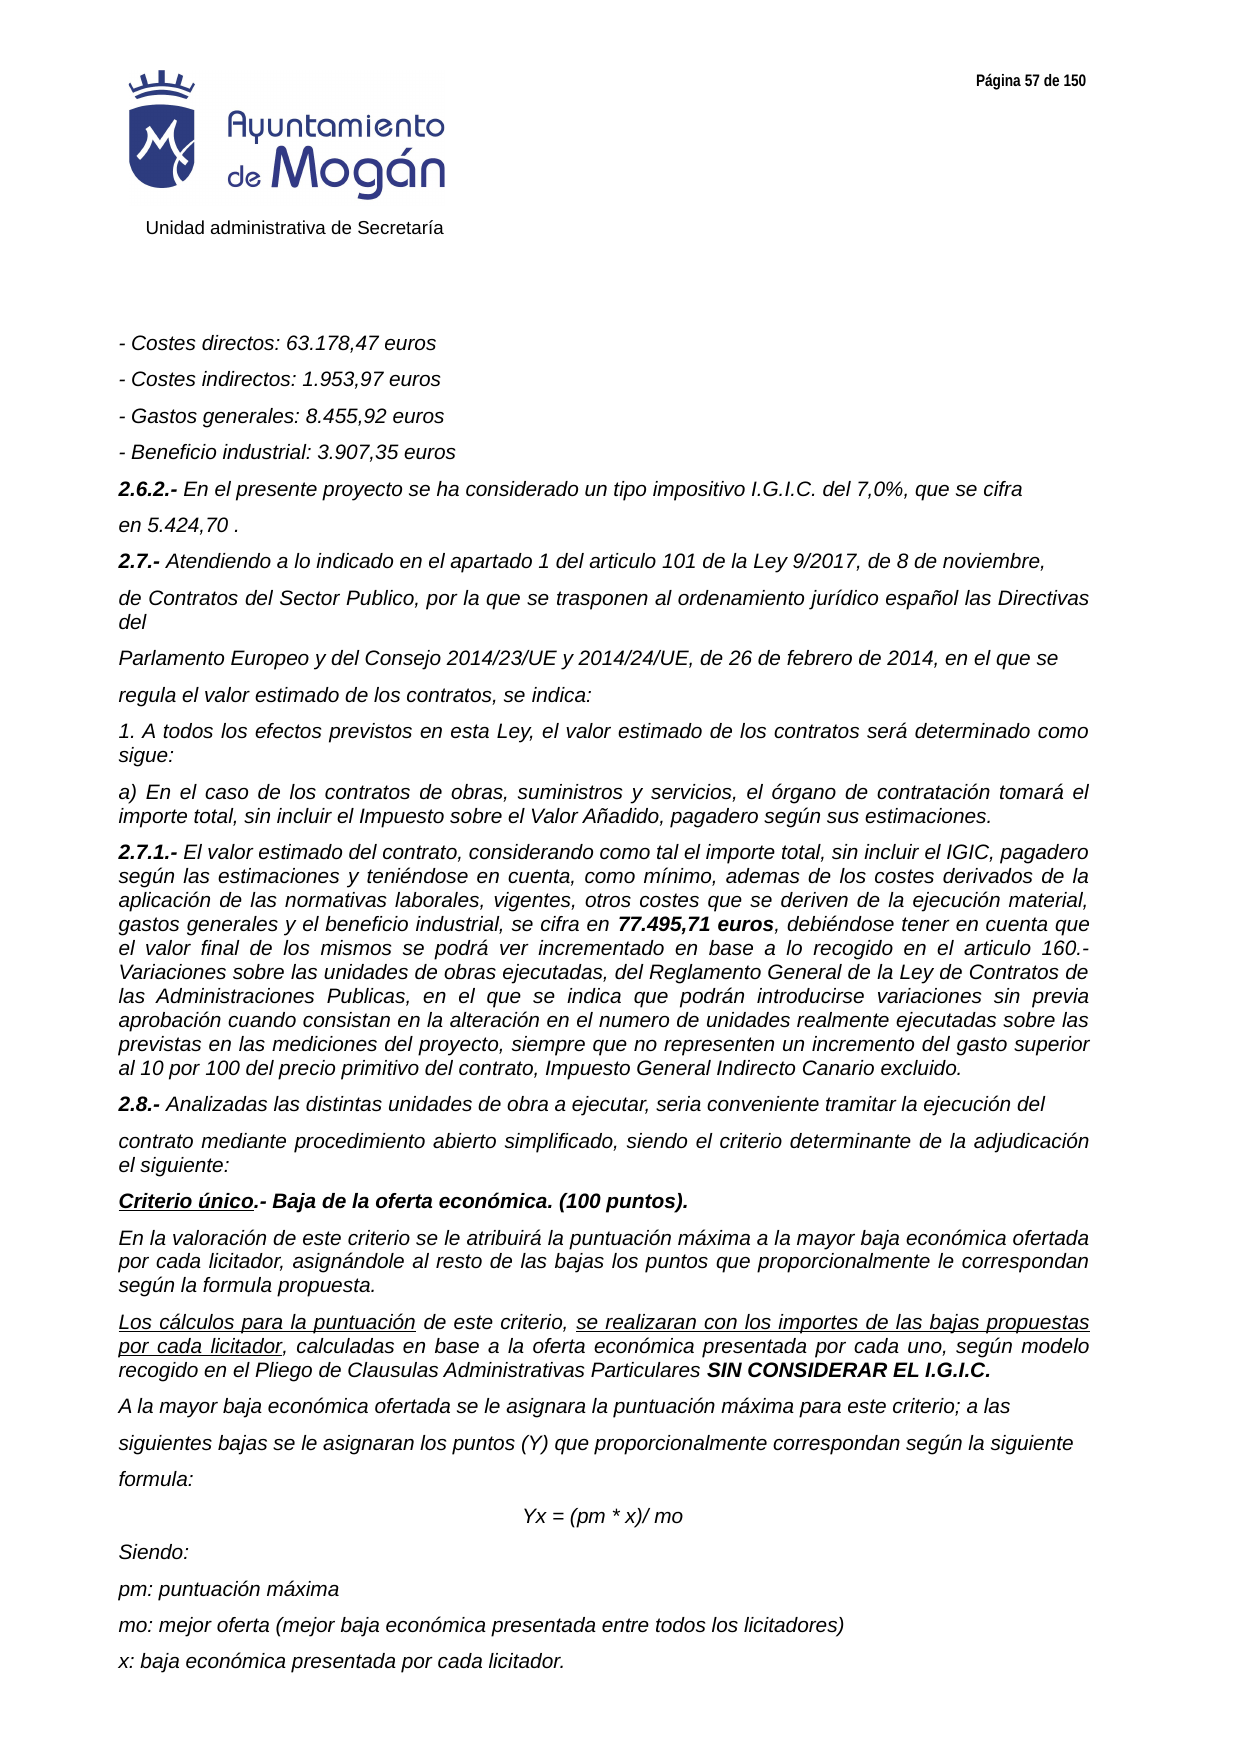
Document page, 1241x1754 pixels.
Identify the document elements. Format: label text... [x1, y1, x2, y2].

text Los cálculos para la puntuación de este criterio, se realizaran con los importes de las bajas propuestas por cada licitador, calculadas en base a la oferta económica presentada por cada uno, según modelo recogido en el Pliego de Clausulas Administrativas Particulares SIN CONSIDERAR EL I.G.I.C. [118, 1310, 1092, 1382]
text - Gastos generales: 8.455,92 euros [118, 403, 1092, 427]
text - Costes directos: 63.178,47 euros [118, 331, 1092, 354]
text 2.6.2.- En el presente proyecto se ha considerado un tipo impositivo I.G.I.C. del 7,0%, que se cifra [118, 476, 1092, 500]
text siguientes bajas se le asignaran los puntos (Y) que proporcionalmente correspondan según la siguiente [118, 1431, 1092, 1454]
text Siendo: [118, 1540, 1092, 1564]
text Parlamento Europeo y del Consejo 2014/23/UE y 2014/24/UE, de 26 de febrero de 2014, en el que se [118, 646, 1092, 670]
text - Beneficio industrial: 3.907,35 euros [118, 440, 1092, 464]
text formula: [118, 1467, 1092, 1491]
text Criterio único.- Baja de la oferta económica. (100 puntos). [118, 1189, 1092, 1213]
picture [128, 70, 445, 206]
text mo: mejor oferta (mejor baja económica presentada entre todos los licitadores) [118, 1613, 1092, 1637]
text en 5.424,70 . [118, 513, 1092, 537]
text 2.8.- Analizadas las distintas unidades de obra a ejecutar, seria conveniente tramitar la ejecución del [118, 1092, 1092, 1116]
text A la mayor baja económica ofertada se le asignara la puntuación máxima para este criterio; a las [118, 1394, 1092, 1418]
text regula el valor estimado de los contratos, se indica: [118, 683, 1092, 707]
text 1. A todos los efectos previstos en esta Ley, el valor estimado de los contratos será determinado como sigue: [118, 719, 1092, 767]
text contrato mediante procedimiento abierto simplificado, siendo el criterio determinante de la adjudicación el siguiente: [118, 1128, 1092, 1176]
text a) En el caso de los contratos de obras, suministros y servicios, el órgano de contratación tomará el importe total, sin incluir el Impuesto sobre el Valor Añadido, pagadero según sus estimaciones. [118, 779, 1092, 827]
text pm: puntuación máxima [118, 1576, 1092, 1600]
text - Costes indirectos: 1.953,97 euros [118, 367, 1092, 391]
text de Contratos del Sector Publico, por la que se trasponen al ordenamiento jurídico español las Directivas del [118, 586, 1092, 634]
text En la valoración de este criterio se le atribuirá la puntuación máxima a la mayor baja económica ofertada por cada licitador, asignándole al resto de las bajas los puntos que proporcionalmente le correspondan según la formula propuesta. [118, 1225, 1092, 1297]
text x: baja económica presentada por cada licitador. [118, 1649, 1092, 1673]
text Yx = (pm * x)/ mo [118, 1503, 1092, 1527]
text 2.7.- Atendiendo a lo indicado en el apartado 1 del articulo 101 de la Ley 9/2017, de 8 de noviembre, [118, 549, 1092, 573]
text 2.7.1.- El valor estimado del contrato, considerando como tal el importe total, sin incluir el IGIC, pagadero según las estimaciones y teniéndose en cuenta, como mínimo, ademas de los costes derivados de la aplicación de las normativas laborales, vigentes, otros costes que se deriven de la ejecución material, gastos generales y el beneficio industrial, se cifra en 77.495,71 euros, debiéndose tener en cuenta que el valor final de los mismos se podrá ver incrementado en base a lo recogido en el articulo 160.- Variaciones sobre las unidades de obras ejecutadas, del Reglamento General de la Ley de Contratos de las Administraciones Publicas, en el que se indica que podrán introducirse variaciones sin previa aprobación cuando consistan en la alteración en el numero de unidades realmente ejecutadas sobre las previstas en las mediciones del proyecto, siempre que no representen un incremento del gasto superior al 10 por 100 del precio primitivo del contrato, Impuesto General Indirecto Canario excluido. [118, 840, 1092, 1079]
